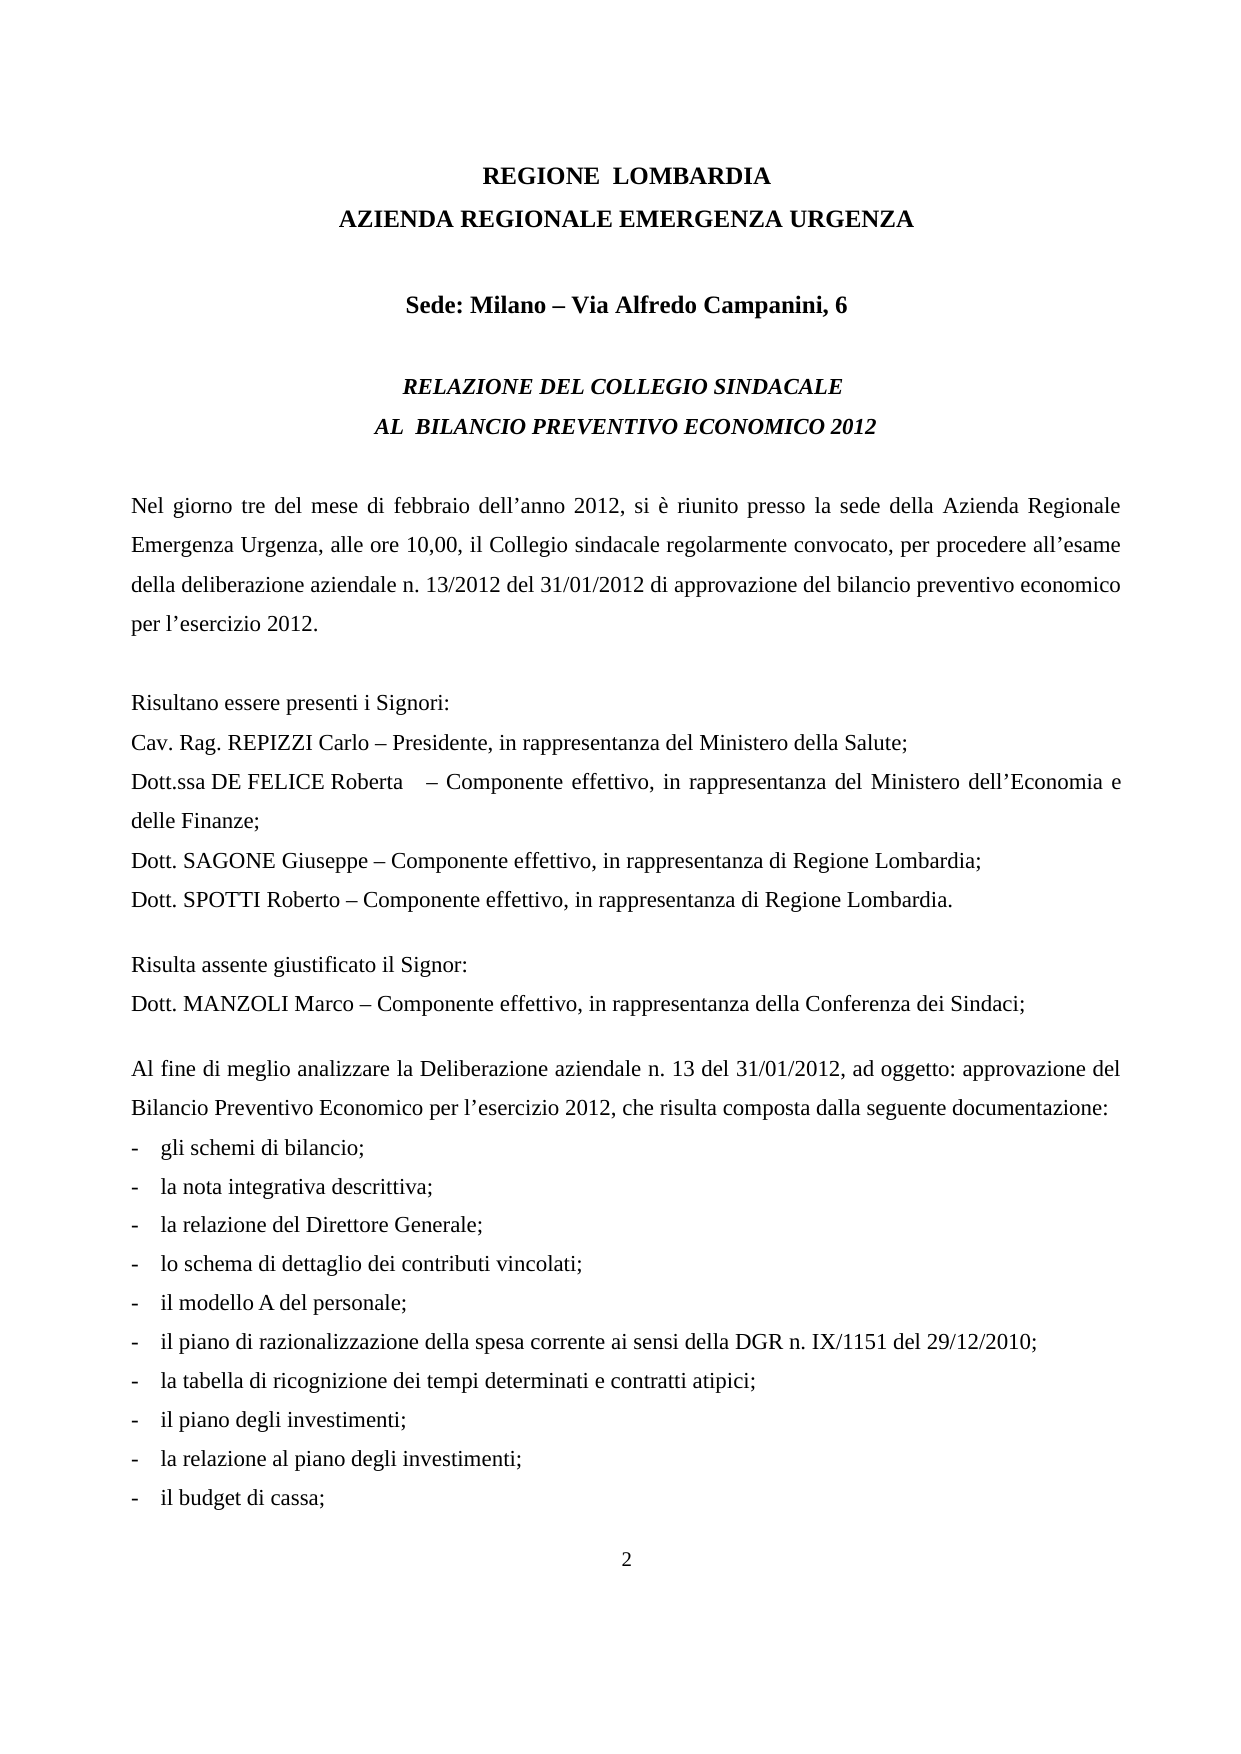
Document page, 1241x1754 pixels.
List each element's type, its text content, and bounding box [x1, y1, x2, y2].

text AL BILANCIO PREVENTIVO ECONOMICO 2012 [131, 413, 1122, 439]
text Risulta assente giustificato il Signor: [131, 951, 1122, 977]
list la nota integrativa descrittiva; [131, 1173, 1122, 1199]
list la relazione del Direttore Generale; [131, 1212, 1122, 1238]
list il piano degli investimenti; [131, 1406, 1122, 1432]
list il modello A del personale; [131, 1289, 1122, 1316]
list la tabella di ricognizione dei tempi determinati e contratti atipici; [131, 1367, 1122, 1393]
text Dott. MANZOLI Marco – Componente effettivo, in rappresentanza della Conferenza dei Sindaci; [131, 990, 1122, 1017]
text REGIONE LOMBARDIA [131, 161, 1122, 190]
text Cav. Rag. REPIZZI Carlo – Presidente, in rappresentanza del Ministero della Salute; [131, 728, 1122, 755]
text RELAZIONE DEL COLLEGIO SINDACALE [131, 373, 1122, 399]
text Nel giorno tre del mese di febbraio dell’anno 2012, si è riunito presso la sede della Azienda Regionale Emergenza Urgenza, alle ore 10,00, il Collegio sindacale regolarmente convocato, per procedere all’esame della deliberazione aziendale n. 13/2012 del 31/01/2012 di approvazione del bilancio preventivo economico per l’esercizio 2012. [131, 492, 1122, 636]
list il piano di razionalizzazione della spesa corrente ai sensi della DGR n. IX/1151 del 29/12/2010; [131, 1328, 1122, 1354]
list la relazione al piano degli investimenti; [131, 1445, 1122, 1471]
text Al fine di meglio analizzare la Deliberazione aziendale n. 13 del 31/01/2012, ad oggetto: approvazione del Bilancio Preventivo Economico per l’esercizio 2012, che risulta composta dalla seguente documentazione: [131, 1055, 1122, 1121]
list il budget di cassa; [131, 1483, 1122, 1510]
text Dott. SPOTTI Roberto – Componente effettivo, in rappresentanza di Regione Lombardia. [131, 886, 1122, 913]
text Dott. SAGONE Giuseppe – Componente effettivo, in rappresentanza di Regione Lombardia; [131, 847, 1122, 873]
text AZIENDA REGIONALE EMERGENZA URGENZA [131, 204, 1122, 233]
list gli schemi di bilancio; [131, 1134, 1122, 1160]
text Risultano essere presenti i Signori: [131, 689, 1122, 715]
text Dott.ssa DE FELICE Roberta – Componente effettivo, in rappresentanza del Ministero dell’Economia e delle Finanze; [131, 768, 1122, 834]
list lo schema di dettaglio dei contributi vincolati; [131, 1250, 1122, 1277]
text Sede: Milano – Via Alfredo Campanini, 6 [131, 291, 1122, 319]
